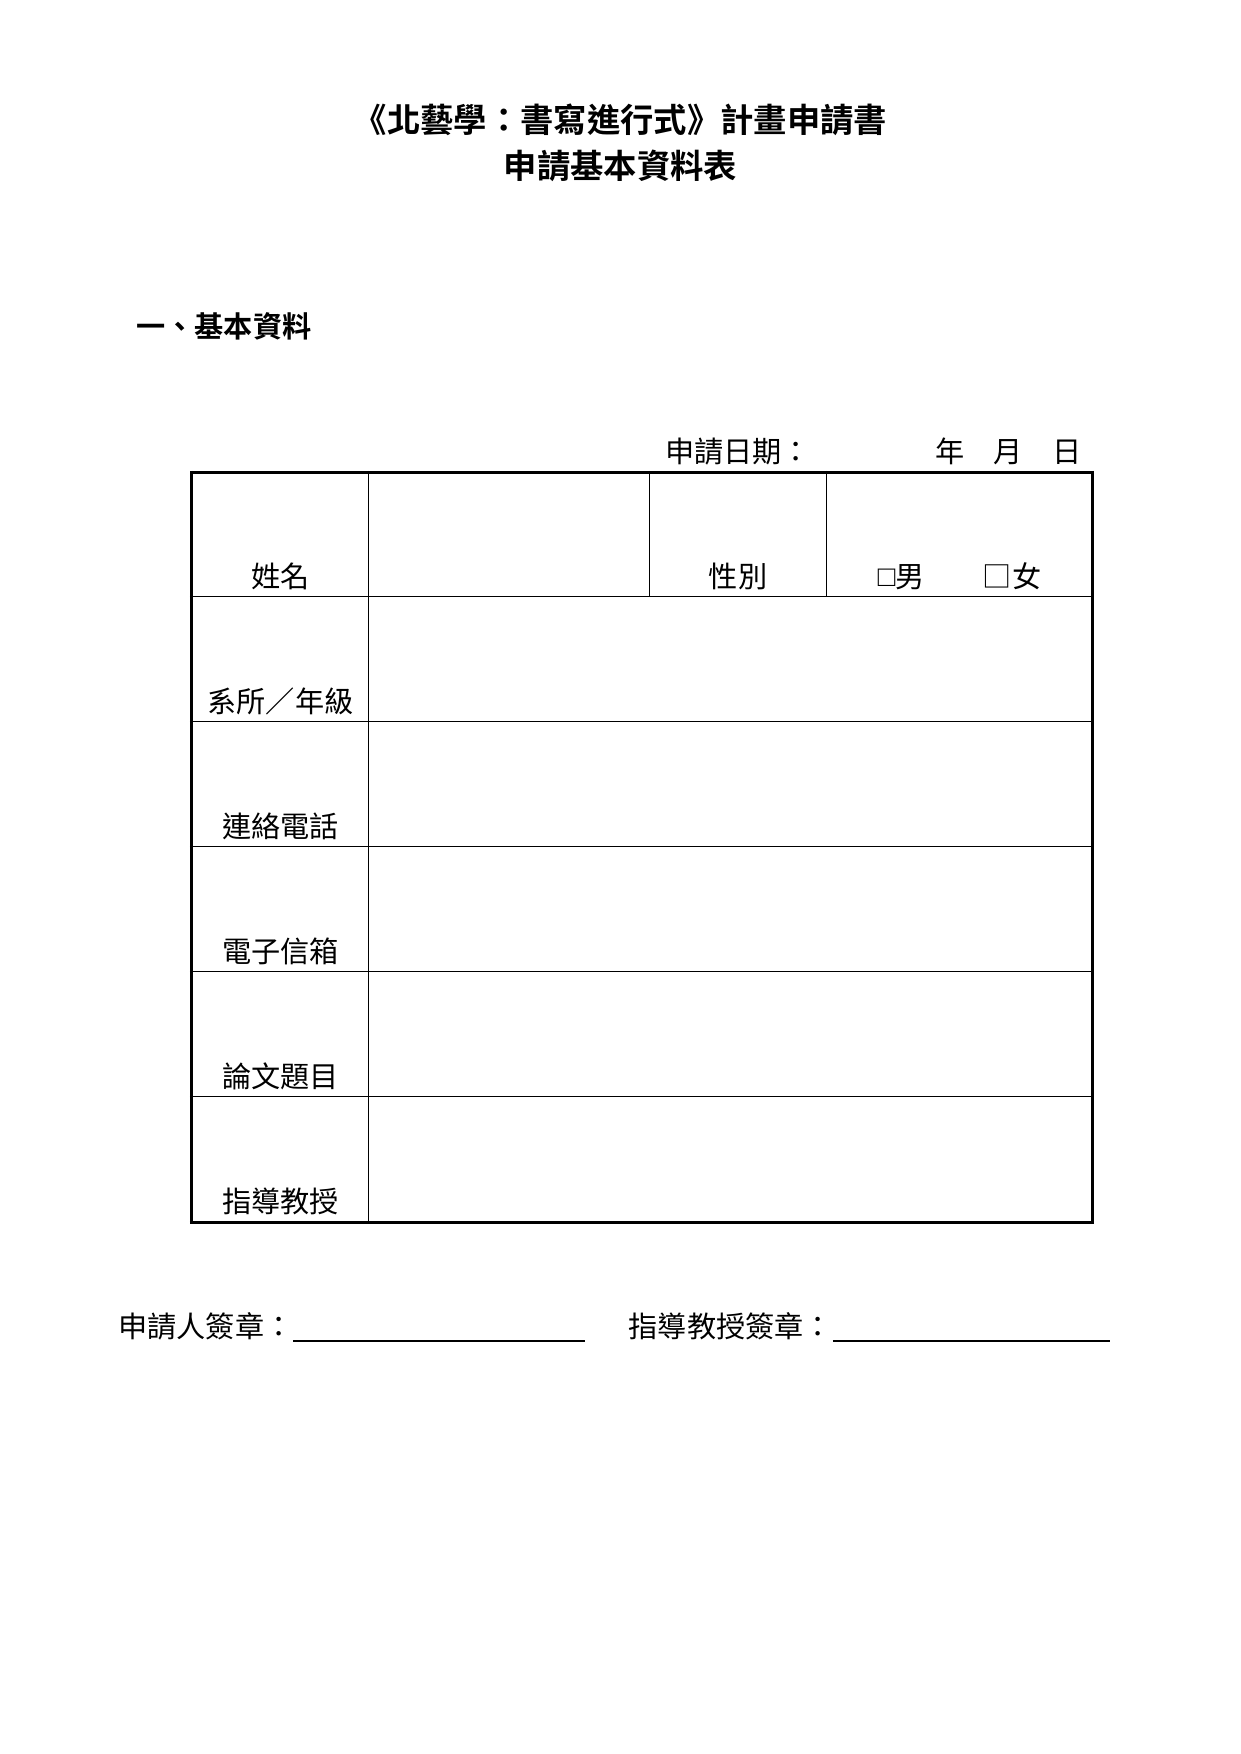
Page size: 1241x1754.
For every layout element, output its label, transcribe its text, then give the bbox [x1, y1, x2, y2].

table_cell [369, 722, 1091, 846]
text 《北藝學：書寫進行式》計畫申請書 [118, 96, 1122, 142]
text 申請人簽章： 指導教授簽章： [118, 1283, 1122, 1346]
table_cell 指導教授 [193, 1097, 368, 1221]
table_cell [369, 1097, 1091, 1221]
table_cell [369, 972, 1091, 1096]
table_cell 電子信箱 [193, 847, 368, 971]
table_cell □男 □女 [827, 474, 1091, 596]
table_cell 論文題目 [193, 972, 368, 1096]
table_cell 系所／年級 [193, 597, 368, 721]
table_header [192, 347, 649, 471]
table_cell [369, 597, 1091, 721]
text 一、基本資料 [136, 283, 1122, 346]
table_cell 連絡電話 [193, 722, 368, 846]
text 申請基本資料表 [118, 142, 1122, 187]
table_cell [369, 847, 1091, 971]
table_cell [369, 474, 649, 596]
table_cell 性別 [650, 474, 826, 596]
table_header 年 月 日 [827, 347, 1092, 471]
table_header 申請日期： [650, 347, 826, 471]
table_cell 姓名 [193, 474, 368, 596]
